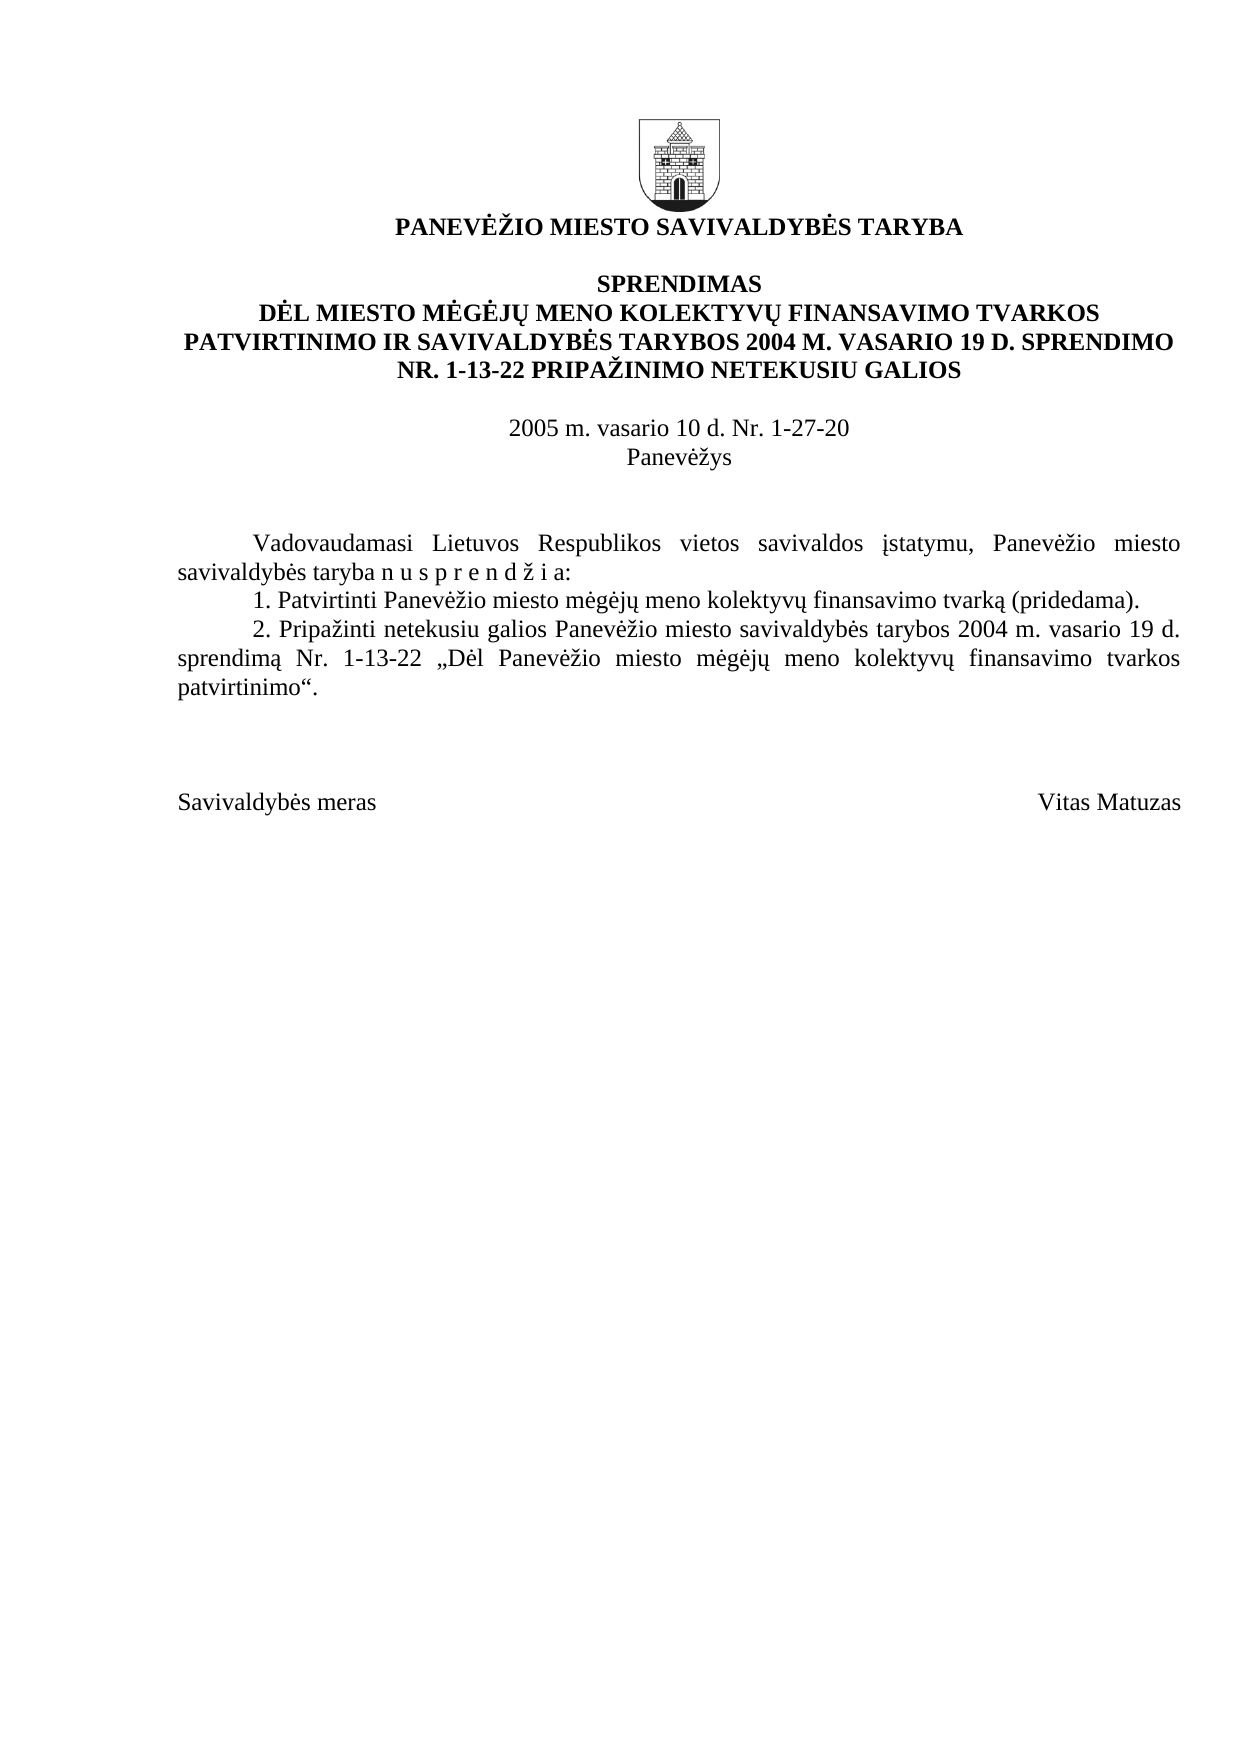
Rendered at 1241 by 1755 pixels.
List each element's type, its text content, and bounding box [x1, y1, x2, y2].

text DĖL MIESTO MĖGĖJŲ MENO KOLEKTYVŲ FINANSAVIMO TVARKOS PATVIRTINIMO IR SAVIVALDYBĖS TARYBOS 2004 M. VASARIO 19 D. SPRENDIMO NR. 1-13-22 PRIPAŽINIMO NETEKUSIU GALIOS [177, 298, 1181, 384]
text PANEVĖŽIO MIESTO SAVIVALDYBĖS TARYBA [177, 212, 1181, 241]
text SPRENDIMAS [177, 269, 1181, 298]
text Savivaldybės meras Vitas Matuzas [177, 787, 1181, 816]
text 2. Pripažinti netekusiu galios Panevėžio miesto savivaldybės tarybos 2004 m. vasario 19 d. sprendimą Nr. 1-13-22 „Dėl Panevėžio miesto mėgėjų meno kolektyvų finansavimo tvarkos patvirtinimo“. [177, 614, 1181, 701]
text 1. Patvirtinti Panevėžio miesto mėgėjų meno kolektyvų finansavimo tvarką (pridedama). [177, 586, 1181, 614]
text Panevėžys [177, 442, 1181, 471]
text 2005 m. vasario 10 d. Nr. 1-27-20 [177, 413, 1181, 442]
text Vadovaudamasi Lietuvos Respublikos vietos savivaldos įstatymu, Panevėžio miesto savivaldybės taryba n u s p r e n d ž i a: [177, 528, 1181, 586]
